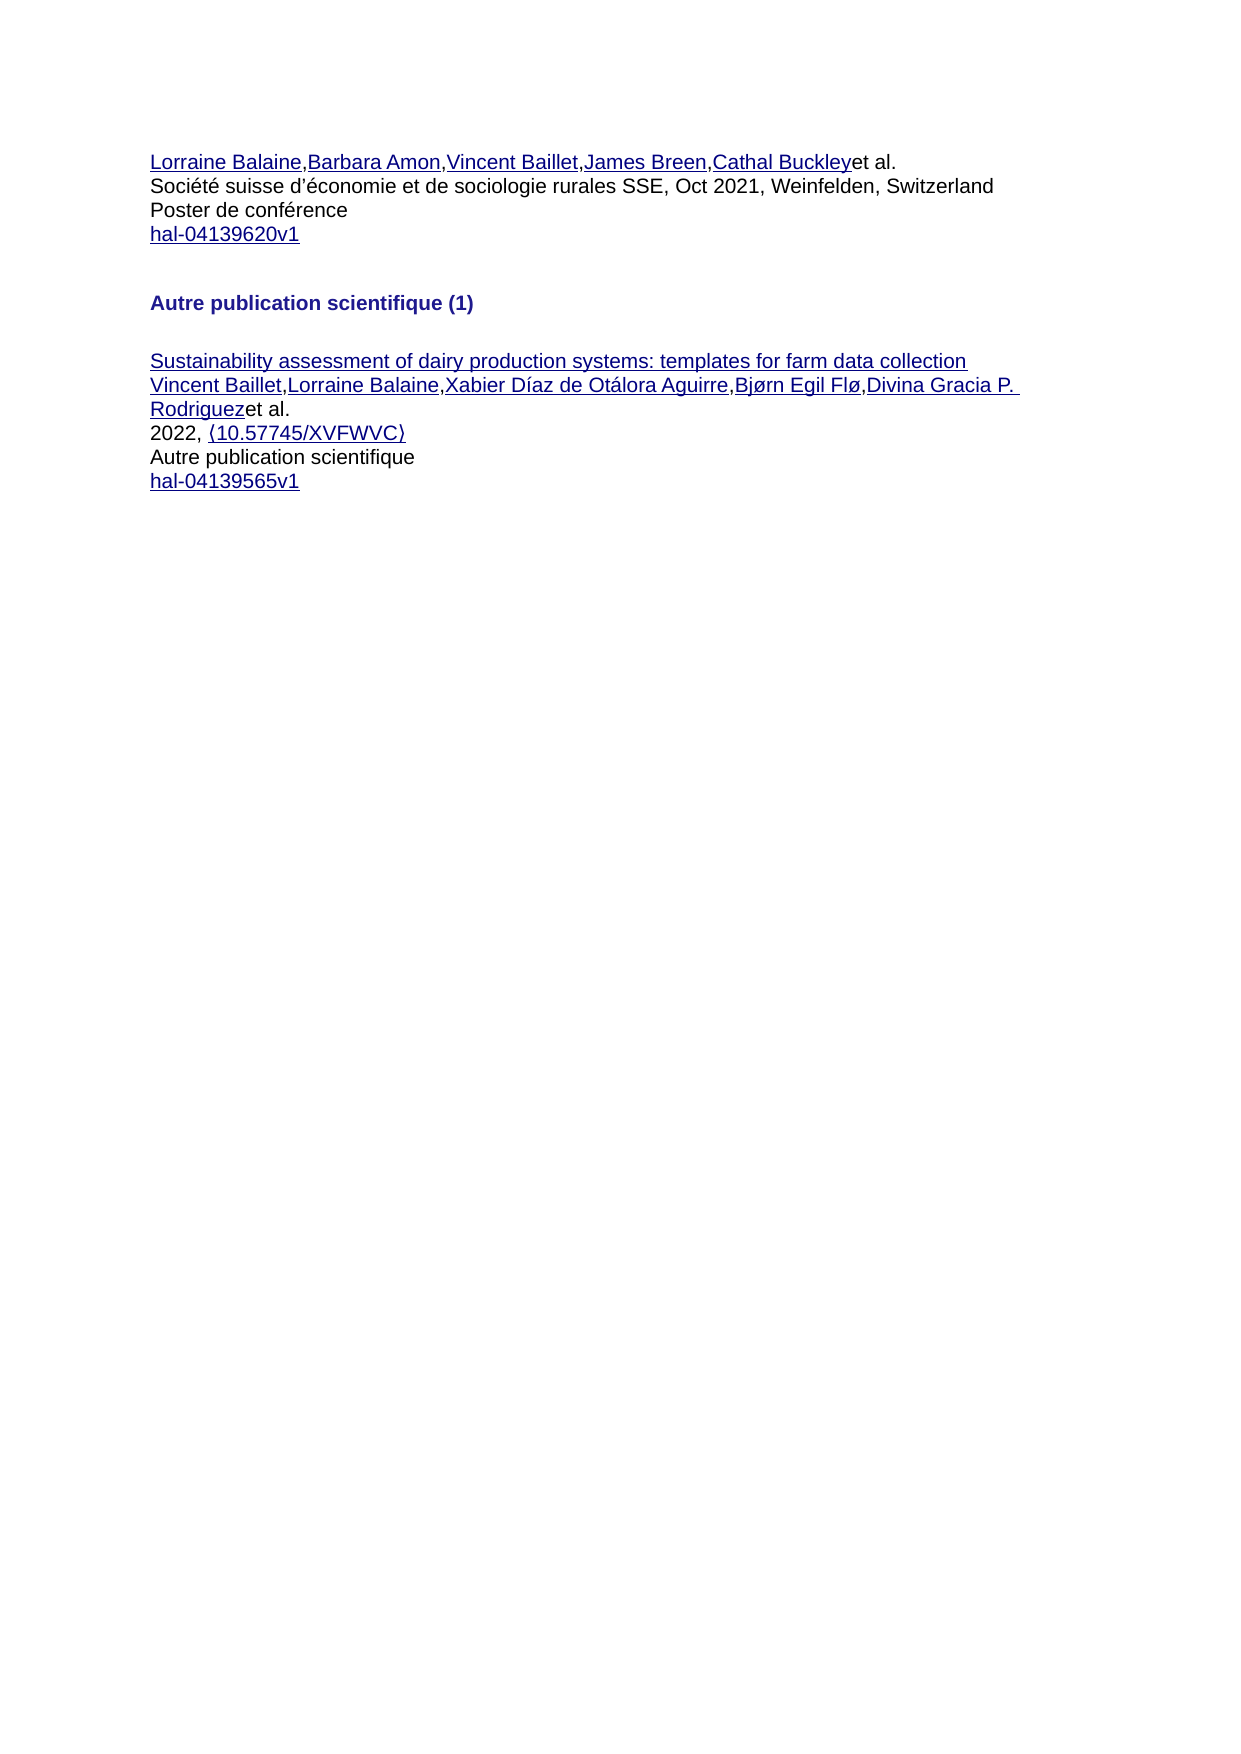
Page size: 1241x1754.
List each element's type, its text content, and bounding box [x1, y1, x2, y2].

table_cell Lorraine Balaine,Barbara Amon,Vincent Baillet,James Breen,Cathal Buckleyet al. Société suisse d’économie et de sociologie rurales SSE, Oct 2021, Weinfelden, Switzerland Poster de conférence hal-04139620v1 [150, 150, 1090, 246]
table_header Sustainability assessment of dairy production systems: templates for farm data collection Vincent Baillet,Lorraine Balaine,Xabier Díaz de Otálora Aguirre,Bjørn Egil Flø,Divina Gracia P. Rodriguezet al. 2022, ⟨10.57745/XVFWVC⟩ Autre publication scientifique hal-04139565v1 [150, 349, 1090, 493]
subtitle Autre publication scientifique (1) [150, 291, 1090, 314]
